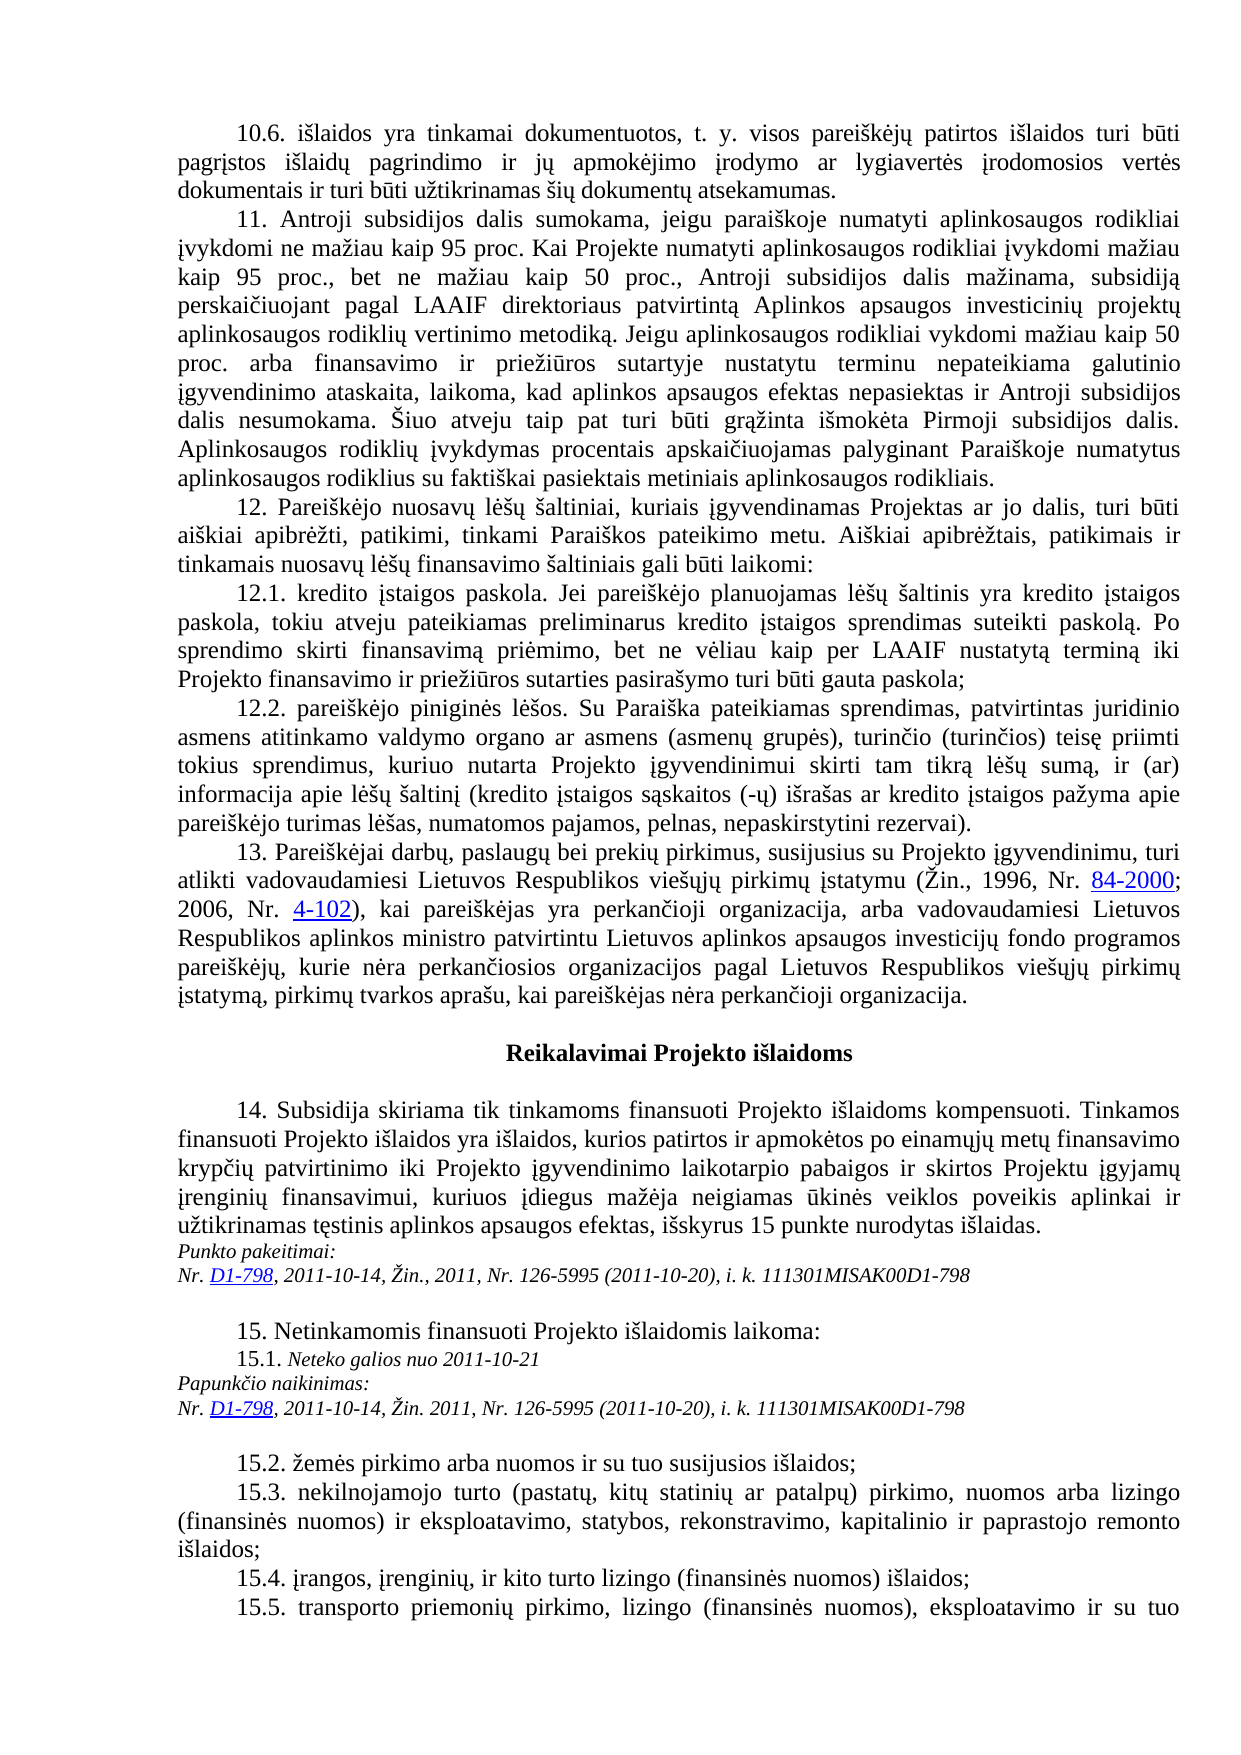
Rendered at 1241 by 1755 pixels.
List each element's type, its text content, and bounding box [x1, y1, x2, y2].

text Punkto pakeitimai: [177, 1239, 1181, 1263]
text 12.2. pareiškėjo piniginės lėšos. Su Paraiška pateikiamas sprendimas, patvirtintas juridinio asmens atitinkamo valdymo organo ar asmens (asmenų grupės), turinčio (turinčios) teisę priimti tokius sprendimus, kuriuo nutarta Projekto įgyvendinimui skirti tam tikrą lėšų sumą, ir (ar) informacija apie lėšų šaltinį (kredito įstaigos sąskaitos (-ų) išrašas ar kredito įstaigos pažyma apie pareiškėjo turimas lėšas, numatomos pajamos, pelnas, nepaskirstytini rezervai). [177, 693, 1181, 837]
text 12. Pareiškėjo nuosavų lėšų šaltiniai, kuriais įgyvendinamas Projektas ar jo dalis, turi būti aiškiai apibrėžti, patikimi, tinkami Paraiškos pateikimo metu. Aiškiai apibrėžtais, patikimais ir tinkamais nuosavų lėšų finansavimo šaltiniais gali būti laikomi: [177, 492, 1181, 578]
text 15.4. įrangos, įrenginių, ir kito turto lizingo (finansinės nuomos) išlaidos; [177, 1563, 1181, 1592]
text 14. Subsidija skiriama tik tinkamoms finansuoti Projekto išlaidoms kompensuoti. Tinkamos finansuoti Projekto išlaidos yra išlaidos, kurios patirtos ir apmokėtos po einamųjų metų finansavimo krypčių patvirtinimo iki Projekto įgyvendinimo laikotarpio pabaigos ir skirtos Projektu įgyjamų įrenginių finansavimui, kuriuos įdiegus mažėja neigiamas ūkinės veiklos poveikis aplinkai ir užtikrinamas tęstinis aplinkos apsaugos efektas, išskyrus 15 punkte nurodytas išlaidas. [177, 1096, 1181, 1239]
text 15. Netinkamomis finansuoti Projekto išlaidomis laikoma: [177, 1316, 1181, 1345]
text 13. Pareiškėjai darbų, paslaugų bei prekių pirkimus, susijusius su Projekto įgyvendinimu, turi atlikti vadovaudamiesi Lietuvos Respublikos viešųjų pirkimų įstatymu (Žin., 1996, Nr. 84-2000; 2006, Nr. 4-102), kai pareiškėjas yra perkančioji organizacija, arba vadovaudamiesi Lietuvos Respublikos aplinkos ministro patvirtintu Lietuvos aplinkos apsaugos investicijų fondo programos pareiškėjų, kurie nėra perkančiosios organizacijos pagal Lietuvos Respublikos viešųjų pirkimų įstatymą, pirkimų tvarkos aprašu, kai pareiškėjas nėra perkančioji organizacija. [177, 837, 1181, 1009]
text 15.3. nekilnojamojo turto (pastatų, kitų statinių ar patalpų) pirkimo, nuomos arba lizingo (finansinės nuomos) ir eksploatavimo, statybos, rekonstravimo, kapitalinio ir paprastojo remonto išlaidos; [177, 1477, 1181, 1563]
text 12.1. kredito įstaigos paskola. Jei pareiškėjo planuojamas lėšų šaltinis yra kredito įstaigos paskola, tokiu atveju pateikiamas preliminarus kredito įstaigos sprendimas suteikti paskolą. Po sprendimo skirti finansavimą priėmimo, bet ne vėliau kaip per LAAIF nustatytą terminą iki Projekto finansavimo ir priežiūros sutarties pasirašymo turi būti gauta paskola; [177, 578, 1181, 693]
text 15.5. transporto priemonių pirkimo, lizingo (finansinės nuomos), eksploatavimo ir su tuo [177, 1592, 1181, 1621]
text 15.1. Neteko galios nuo 2011-10-21 [177, 1345, 1181, 1371]
text 10.6. išlaidos yra tinkamai dokumentuotos, t. y. visos pareiškėjų patirtos išlaidos turi būti pagrįstos išlaidų pagrindimo ir jų apmokėjimo įrodymo ar lygiavertės įrodomosios vertės dokumentais ir turi būti užtikrinamas šių dokumentų atsekamumas. [177, 118, 1181, 204]
text Nr. D1-798, 2011-10-14, Žin., 2011, Nr. 126-5995 (2011-10-20), i. k. 111301MISAK00D1-798 [177, 1263, 1181, 1287]
text 11. Antroji subsidijos dalis sumokama, jeigu paraiškoje numatyti aplinkosaugos rodikliai įvykdomi ne mažiau kaip 95 proc. Kai Projekte numatyti aplinkosaugos rodikliai įvykdomi mažiau kaip 95 proc., bet ne mažiau kaip 50 proc., Antroji subsidijos dalis mažinama, subsidiją perskaičiuojant pagal LAAIF direktoriaus patvirtintą Aplinkos apsaugos investicinių projektų aplinkosaugos rodiklių vertinimo metodiką. Jeigu aplinkosaugos rodikliai vykdomi mažiau kaip 50 proc. arba finansavimo ir priežiūros sutartyje nustatytu terminu nepateikiama galutinio įgyvendinimo ataskaita, laikoma, kad aplinkos apsaugos efektas nepasiektas ir Antroji subsidijos dalis nesumokama. Šiuo atveju taip pat turi būti grąžinta išmokėta Pirmoji subsidijos dalis. Aplinkosaugos rodiklių įvykdymas procentais apskaičiuojamas palyginant Paraiškoje numatytus aplinkosaugos rodiklius su faktiškai pasiektais metiniais aplinkosaugos rodikliais. [177, 204, 1181, 492]
text Nr. D1-798, 2011-10-14, Žin. 2011, Nr. 126-5995 (2011-10-20), i. k. 111301MISAK00D1-798 [177, 1395, 1181, 1419]
text Reikalavimai Projekto išlaidoms [177, 1038, 1181, 1067]
text 15.2. žemės pirkimo arba nuomos ir su tuo susijusios išlaidos; [177, 1448, 1181, 1477]
text Papunkčio naikinimas: [177, 1371, 1181, 1395]
